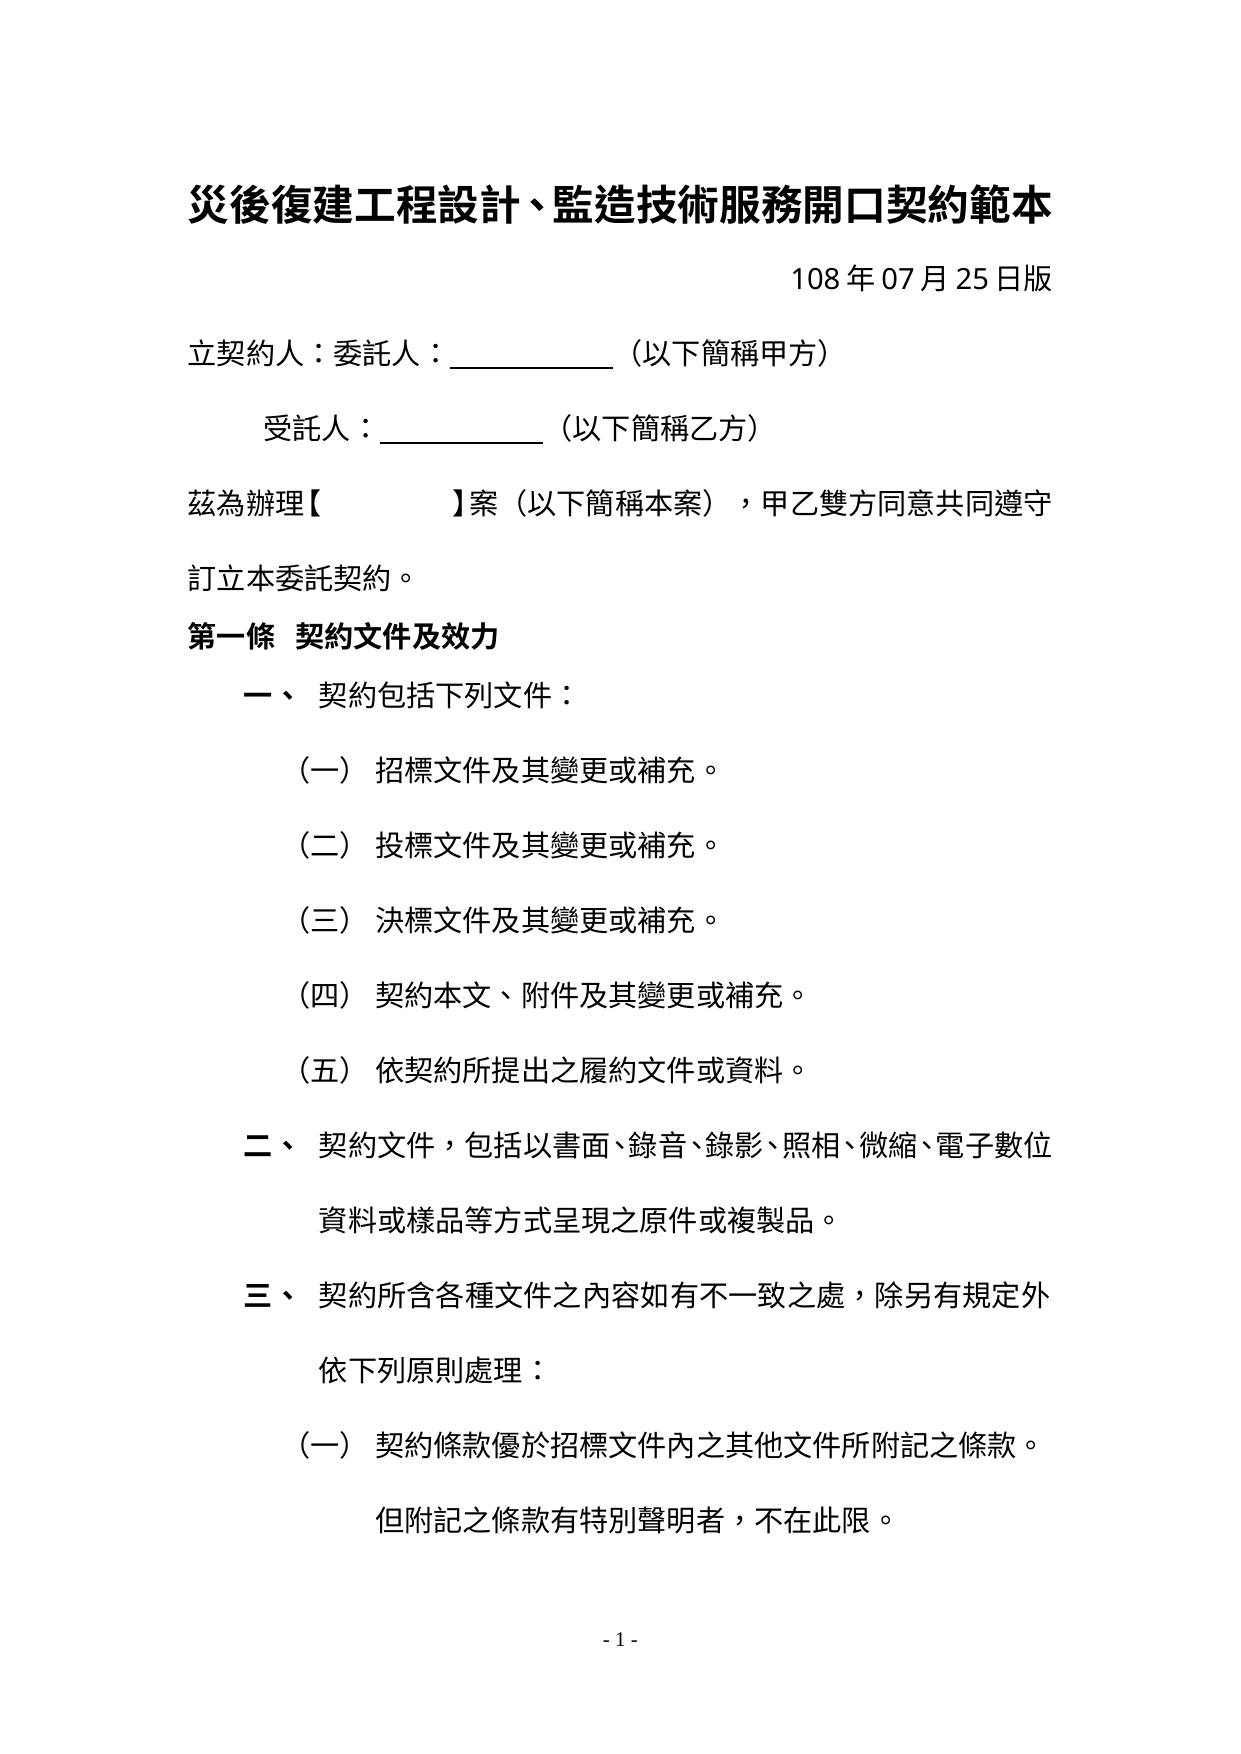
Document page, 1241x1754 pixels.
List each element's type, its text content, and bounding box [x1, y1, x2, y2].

text 茲為辦理【 】案（以下簡稱本案），甲乙雙方同意共同遵守訂立本委託契約。 [187, 464, 1053, 614]
list 依契約所提出之履約文件或資料。 [281, 1031, 1047, 1106]
text 受託人： （以下簡稱乙方） [187, 389, 1053, 464]
list 契約文件及效力 [187, 614, 1053, 656]
list 契約包括下列文件： [244, 656, 1053, 731]
list 招標文件及其變更或補充。 [281, 731, 1047, 806]
text 108年07月25日版 [187, 239, 1053, 314]
list 契約本文、附件及其變更或補充。 [281, 956, 1047, 1031]
list 決標文件及其變更或補充。 [281, 881, 1047, 956]
list 契約文件，包括以書面、錄音、錄影、照相、微縮、電子數位資料或樣品等方式呈現之原件或複製品。 [244, 1106, 1053, 1256]
list 投標文件及其變更或補充。 [281, 806, 1047, 881]
text 災後復建工程設計、監造技術服務開口契約範本 [187, 164, 1053, 239]
list 契約所含各種文件之內容如有不一致之處，除另有規定外，依下列原則處理： [244, 1256, 1053, 1406]
text 立契約人：委託人： （以下簡稱甲方） [187, 314, 1053, 389]
list 契約條款優於招標文件內之其他文件所附記之條款。但附記之條款有特別聲明者，不在此限。 [281, 1406, 1047, 1556]
